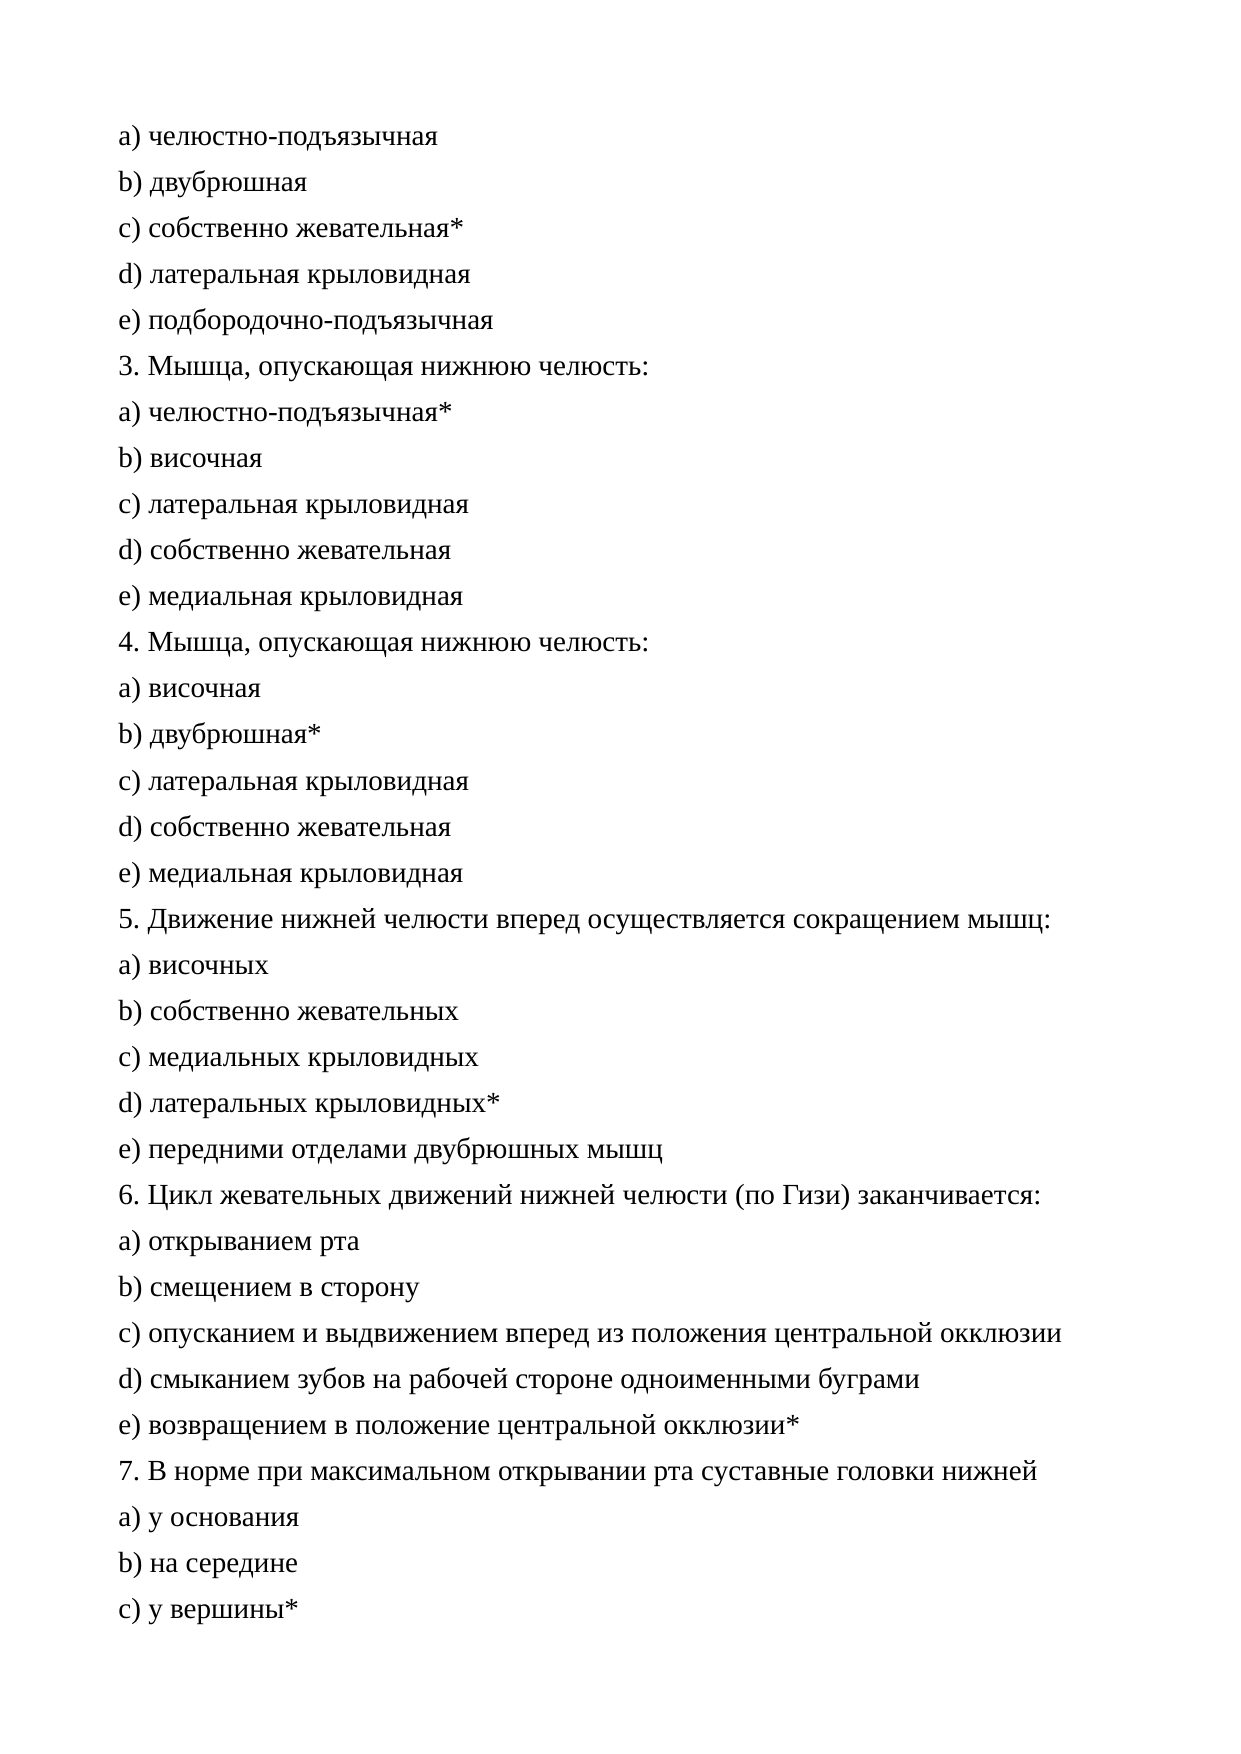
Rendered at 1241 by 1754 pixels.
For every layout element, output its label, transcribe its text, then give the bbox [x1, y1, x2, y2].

text 3. Мышца, опускающая нижнюю челюсть: [118, 348, 1122, 382]
text 6. Цикл жевательных движений нижней челюсти (по Гизи) заканчивается: [118, 1177, 1122, 1211]
text b) двубрюшная* [118, 717, 1122, 750]
text d) смыканием зубов на рабочей стороне одноименными буграми [118, 1361, 1122, 1395]
text d) собственно жевательная [118, 809, 1122, 842]
text a) у основания [118, 1499, 1122, 1533]
text b) собственно жевательных [118, 993, 1122, 1026]
text c) латеральная крыловидная [118, 486, 1122, 520]
text e) передними отделами двубрюшных мышц [118, 1131, 1122, 1164]
text d) латеральная крыловидная [118, 256, 1122, 290]
text e) медиальная крыловидная [118, 578, 1122, 612]
text c) собственно жевательная* [118, 210, 1122, 244]
text a) височных [118, 947, 1122, 980]
text c) опусканием и выдвижением вперед из положения центральной окклюзии [118, 1315, 1122, 1349]
text 4. Мышца, опускающая нижнюю челюсть: [118, 624, 1122, 658]
text a) челюстно-подъязычная [118, 118, 1122, 152]
text b) смещением в сторону [118, 1269, 1122, 1303]
text c) у вершины* [118, 1591, 1122, 1625]
text e) подбородочно-подъязычная [118, 302, 1122, 336]
text c) медиальных крыловидных [118, 1039, 1122, 1072]
text c) латеральная крыловидная [118, 763, 1122, 796]
text d) латеральных крыловидных* [118, 1085, 1122, 1118]
text b) двубрюшная [118, 164, 1122, 198]
text d) собственно жевательная [118, 532, 1122, 566]
text 5. Движение нижней челюсти вперед осуществляется сокращением мышц: [118, 901, 1122, 934]
text a) открыванием рта [118, 1223, 1122, 1257]
text e) медиальная крыловидная [118, 855, 1122, 888]
text 7. В норме при максимальном открывании рта суставные головки нижней [118, 1453, 1122, 1487]
text e) возвращением в положение центральной окклюзии* [118, 1407, 1122, 1441]
text a) челюстно-подъязычная* [118, 394, 1122, 428]
text a) височная [118, 671, 1122, 704]
text b) височная [118, 440, 1122, 474]
text b) на середине [118, 1545, 1122, 1579]
